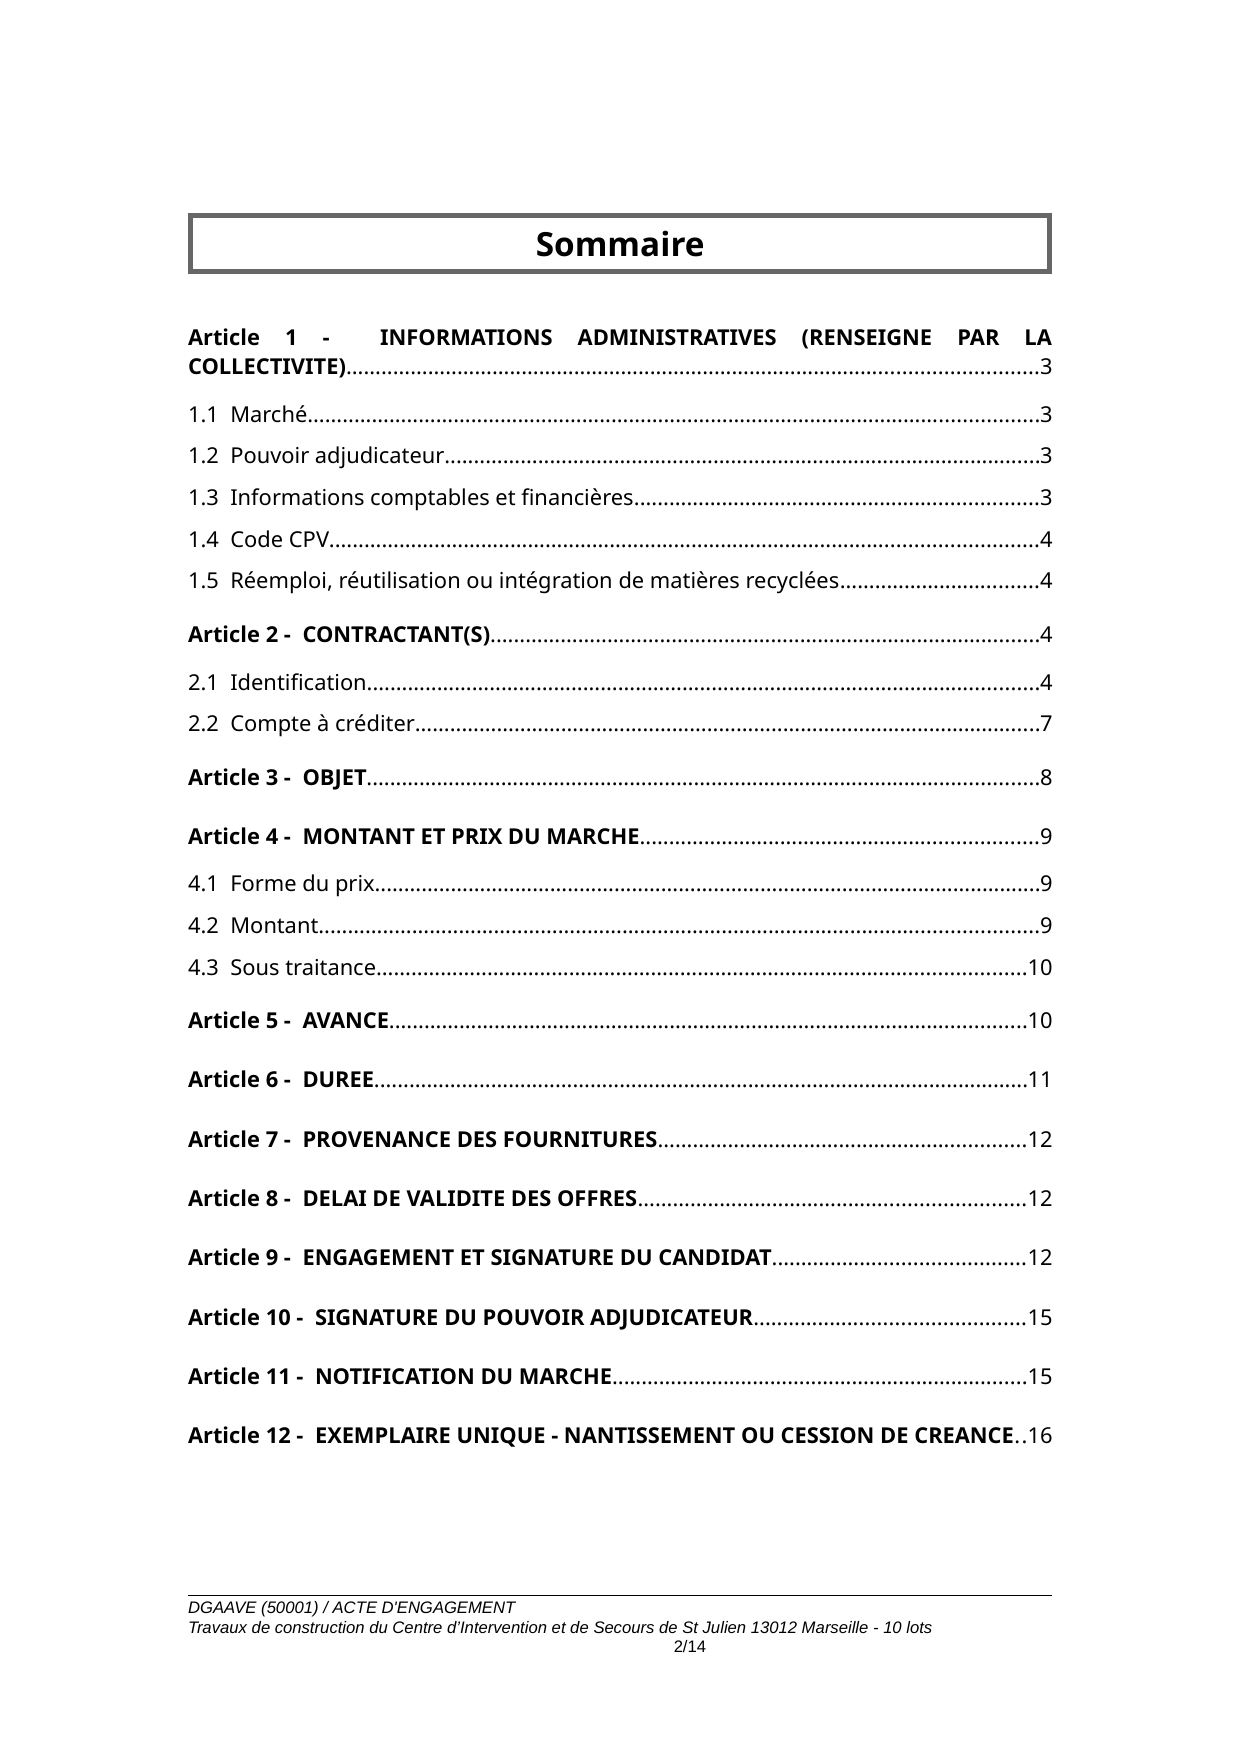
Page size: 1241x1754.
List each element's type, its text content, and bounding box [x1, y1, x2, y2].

text 2.2 Compte à créditer 7 [188, 708, 1052, 738]
text Article 8 - DELAI DE VALIDITE DES OFFRES 12 [188, 1183, 1052, 1213]
text Article 7 - PROVENANCE DES FOURNITURES 12 [188, 1124, 1052, 1153]
text Article 11 - NOTIFICATION DU MARCHE 15 [188, 1361, 1052, 1391]
text 1.3 Informations comptables et financières 3 [188, 482, 1052, 512]
text 4.2 Montant 9 [188, 910, 1052, 940]
text Article 10 - SIGNATURE DU POUVOIR ADJUDICATEUR 15 [188, 1301, 1052, 1331]
text Article 9 - ENGAGEMENT ET SIGNATURE DU CANDIDAT 12 [188, 1242, 1052, 1272]
text Article 2 - CONTRACTANT(S) 4 [188, 619, 1052, 649]
subtitle Sommaire [193, 218, 1047, 269]
text Article 4 - MONTANT ET PRIX DU MARCHE 9 [188, 821, 1052, 851]
text Article 3 - OBJET 8 [188, 762, 1052, 791]
text 1.4 Code CPV 4 [188, 524, 1052, 554]
text 1.1 Marché 3 [188, 399, 1052, 429]
text 1.5 Réemploi, réutilisation ou intégration de matières recyclées 4 [188, 566, 1052, 595]
text 4.1 Forme du prix 9 [188, 868, 1052, 898]
text 1.2 Pouvoir adjudicateur 3 [188, 441, 1052, 470]
text Article 5 - AVANCE 10 [188, 1005, 1052, 1035]
text Article 12 - EXEMPLAIRE UNIQUE - NANTISSEMENT OU CESSION DE CREANCE 16 [188, 1420, 1052, 1450]
text 4.3 Sous traitance 10 [188, 952, 1052, 981]
text Article 1 - INFORMATIONS ADMINISTRATIVES (RENSEIGNE PAR LA COLLECTIVITE) 3 [188, 322, 1052, 381]
text 2.1 Identification 4 [188, 666, 1052, 696]
text Article 6 - DUREE 11 [188, 1064, 1052, 1094]
